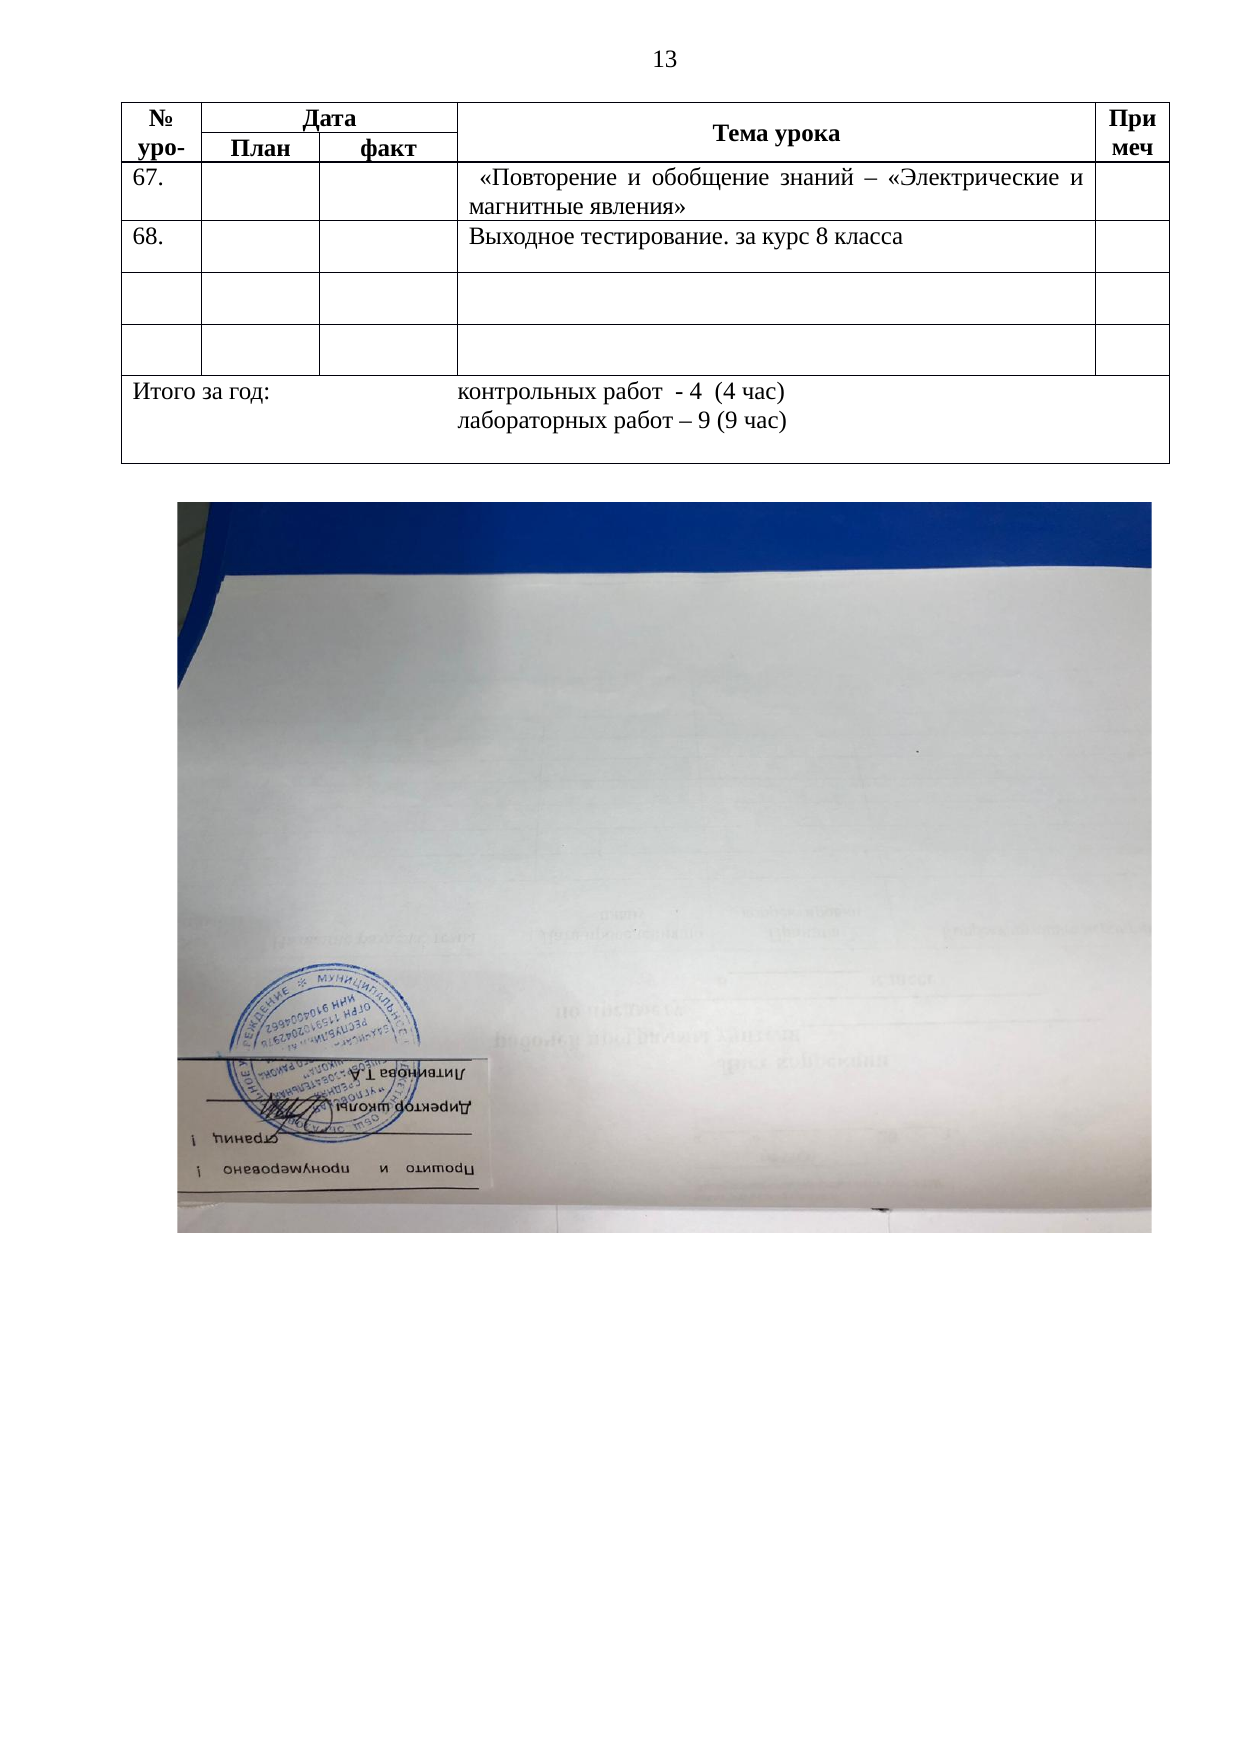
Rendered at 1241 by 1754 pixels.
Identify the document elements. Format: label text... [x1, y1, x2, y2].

table_header № уро-ка [122, 103, 201, 161]
table_cell [1096, 221, 1169, 272]
table_cell «Повторение и обобщение знаний – «Электрические и магнитные явления» [458, 163, 1095, 220]
table_cell [122, 325, 201, 375]
table_cell факт [320, 133, 457, 161]
table_header Тема урока [458, 103, 1095, 161]
table_cell [202, 163, 319, 220]
table_cell [1096, 273, 1169, 323]
table_cell [320, 273, 457, 323]
table_header Примечание [1096, 103, 1169, 161]
table_cell [122, 221, 201, 272]
table_cell [320, 325, 457, 375]
table_cell [1096, 325, 1169, 375]
table_cell [320, 221, 457, 272]
table_cell [320, 163, 457, 220]
table_cell [202, 325, 319, 375]
table_cell [122, 273, 201, 323]
table_cell Выходное тестирование. за курс 8 класса [458, 221, 1095, 272]
table_cell [458, 273, 1095, 323]
table_cell [202, 221, 319, 272]
table_cell [458, 325, 1095, 375]
table_cell [1096, 163, 1169, 220]
table_cell План [202, 133, 319, 161]
table_cell [202, 273, 319, 323]
table_header Дата [202, 103, 457, 132]
table_cell Итого за год: контрольных работ - 4 (4 час) лабораторных работ – 9 (9 час) [122, 376, 1169, 463]
table_cell [122, 163, 201, 220]
